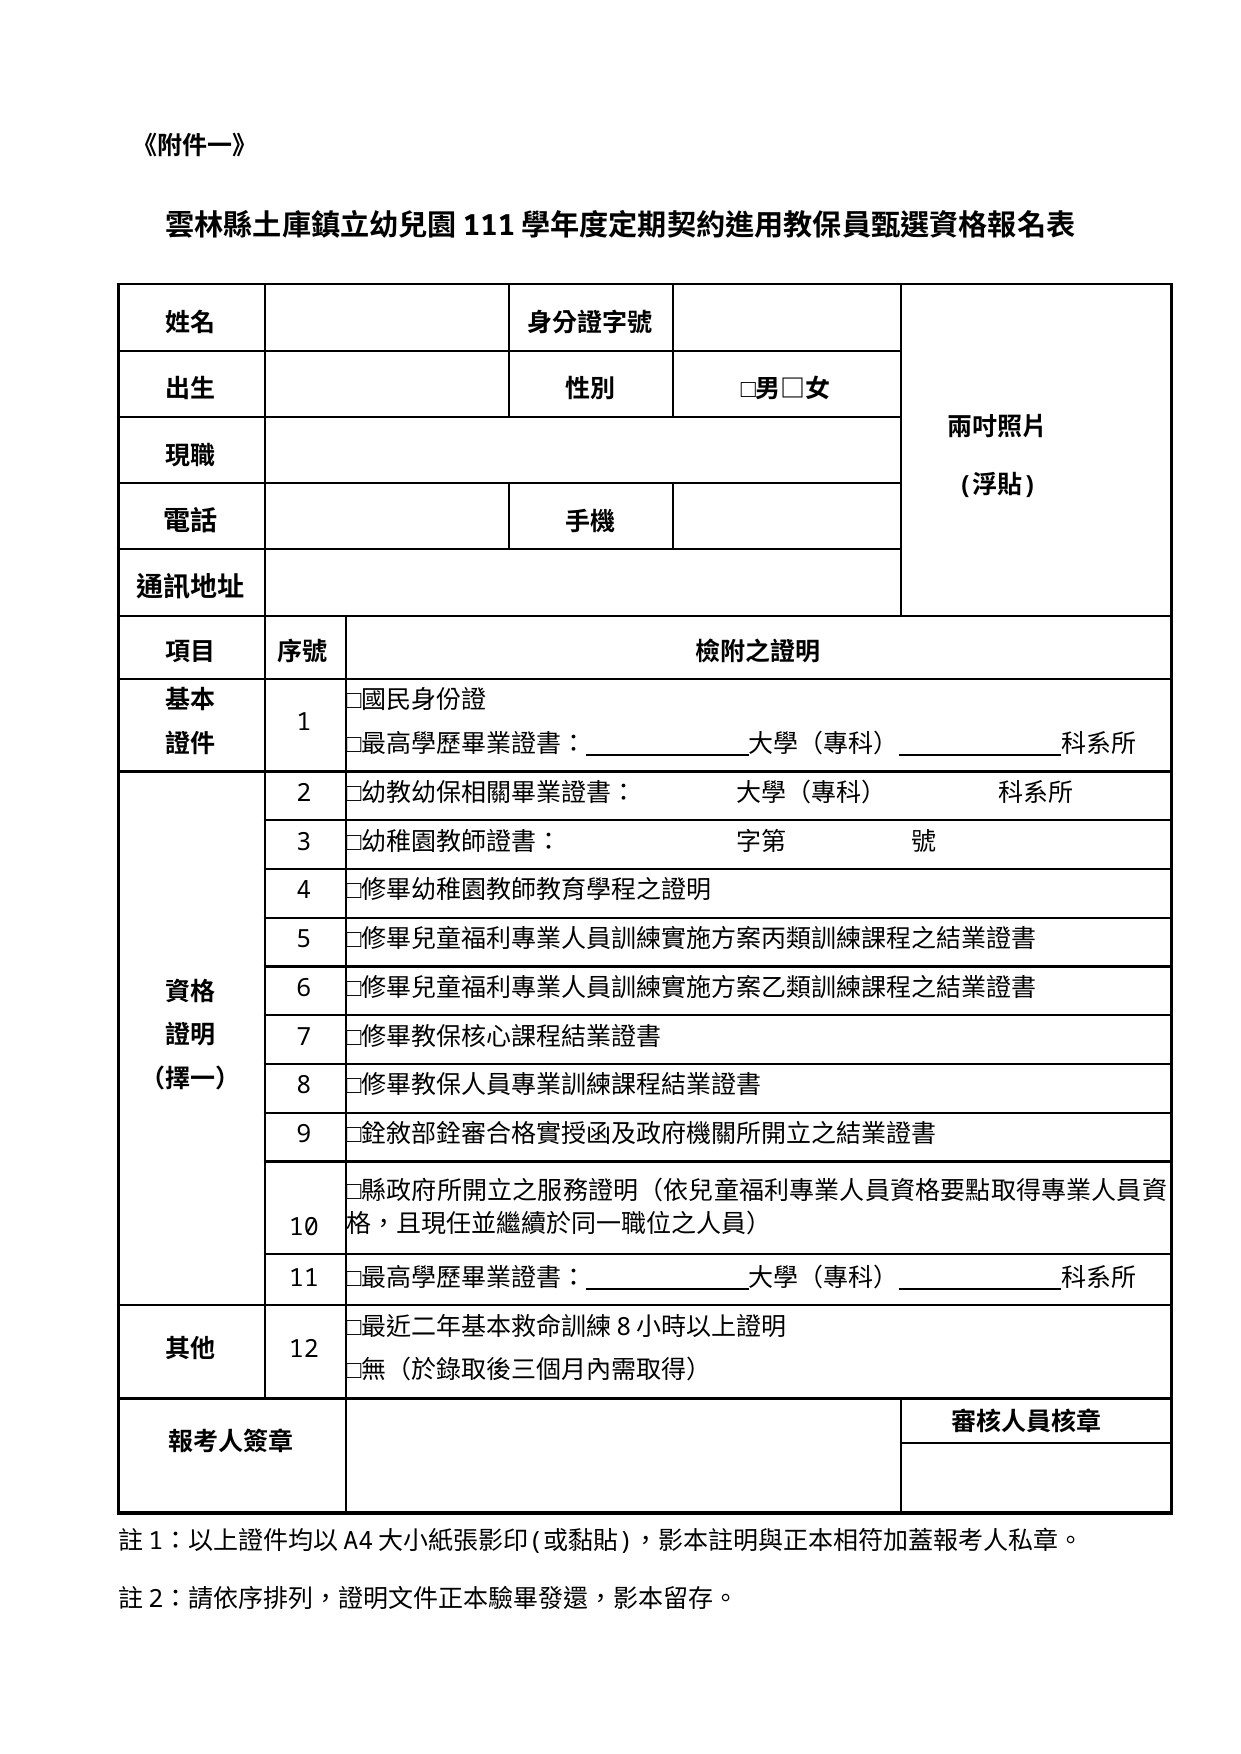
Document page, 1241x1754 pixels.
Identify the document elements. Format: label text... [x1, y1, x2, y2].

table_cell 項目 [120, 617, 264, 678]
table_cell 基本 證件 [120, 680, 264, 770]
table_cell [118, 1515, 264, 1520]
table_cell [265, 1515, 346, 1520]
table_cell 序號 [266, 617, 345, 678]
table_cell 4 [266, 870, 345, 917]
table_header 身分證字號 [510, 285, 672, 349]
table_cell [674, 484, 900, 548]
table_cell 10 [266, 1163, 345, 1253]
table_cell 9 [266, 1114, 345, 1160]
table_cell 報考人簽章 [120, 1400, 345, 1511]
table_cell [346, 1515, 361, 1520]
table_cell 現職 [120, 418, 264, 482]
text 雲林縣土庫鎮立幼兒園111學年度定期契約進用教保員甄選資格報名表 [118, 201, 1122, 243]
text 註2：請依序排列，證明文件正本驗畢發還，影本留存。 [118, 1578, 1122, 1614]
table_cell □修畢教保人員專業訓練課程結業證書 [347, 1065, 1170, 1112]
table_cell □銓敘部銓審合格實授函及政府機關所開立之結業證書 [347, 1114, 1170, 1160]
table_cell 5 [266, 919, 345, 965]
table_cell 出生 [120, 352, 264, 416]
table_cell [902, 1444, 1170, 1511]
table_cell □修畢兒童福利專業人員訓練實施方案丙類訓練課程之結業證書 [347, 919, 1170, 965]
table_cell [347, 1400, 900, 1511]
table_header 兩吋照片 (浮貼) [902, 285, 1170, 614]
table_cell □修畢幼稚園教師教育學程之證明 [347, 870, 1170, 917]
text 註1：以上證件均以A4大小紙張影印(或黏貼)，影本註明與正本相符加蓋報考人私章。 [118, 1520, 1122, 1557]
table_cell □最近二年基本救命訓練8小時以上證明 □無（於錄取後三個月內需取得） [347, 1306, 1170, 1397]
table_cell [266, 550, 900, 614]
table_cell □縣政府所開立之服務證明（依兒童福利專業人員資格要點取得專業人員資格，且現任並繼續於同一職位之人員） [347, 1163, 1170, 1253]
table_cell □幼稚園教師證書： 字第 號 [347, 821, 1170, 868]
table_cell 審核人員核章 [902, 1400, 1170, 1442]
table_cell □修畢教保核心課程結業證書 [347, 1016, 1170, 1063]
table_cell 6 [266, 968, 345, 1014]
table_header [674, 285, 900, 349]
table_cell [266, 418, 900, 482]
table_header [266, 285, 508, 349]
table_cell □修畢兒童福利專業人員訓練實施方案乙類訓練課程之結業證書 [347, 968, 1170, 1014]
table_cell 2 [266, 773, 345, 819]
text 《附件一》 [132, 126, 263, 162]
table_cell 7 [266, 1016, 345, 1063]
table_cell 8 [266, 1065, 345, 1112]
table_cell 通訊地址 [120, 550, 264, 614]
table_cell [673, 1515, 901, 1520]
table_header 姓名 [120, 285, 264, 349]
table_cell [266, 352, 508, 416]
table_cell 其他 [120, 1306, 264, 1397]
table_cell 資格 證明 （擇一） [120, 773, 264, 1304]
table_cell 3 [266, 821, 345, 868]
table_cell [266, 484, 508, 548]
table_cell 11 [266, 1255, 345, 1304]
table_cell 12 [266, 1306, 345, 1397]
table_cell [901, 1515, 1172, 1520]
table_cell □男□女 [674, 352, 900, 416]
table_cell 性別 [510, 352, 672, 416]
table_cell 電話 [120, 484, 264, 548]
table_cell 手機 [510, 484, 672, 548]
table_cell □國民身份證 □最高學歷畢業證書： 大學（專科） 科系所 [347, 680, 1170, 770]
table_cell [361, 1515, 509, 1520]
table_cell □幼教幼保相關畢業證書： 大學（專科） 科系所 [347, 773, 1170, 819]
table_cell 檢附之證明 [347, 617, 1170, 678]
table_cell □最高學歷畢業證書： 大學（專科） 科系所 [347, 1255, 1170, 1304]
table_cell 1 [266, 680, 345, 770]
table_cell [509, 1515, 673, 1520]
